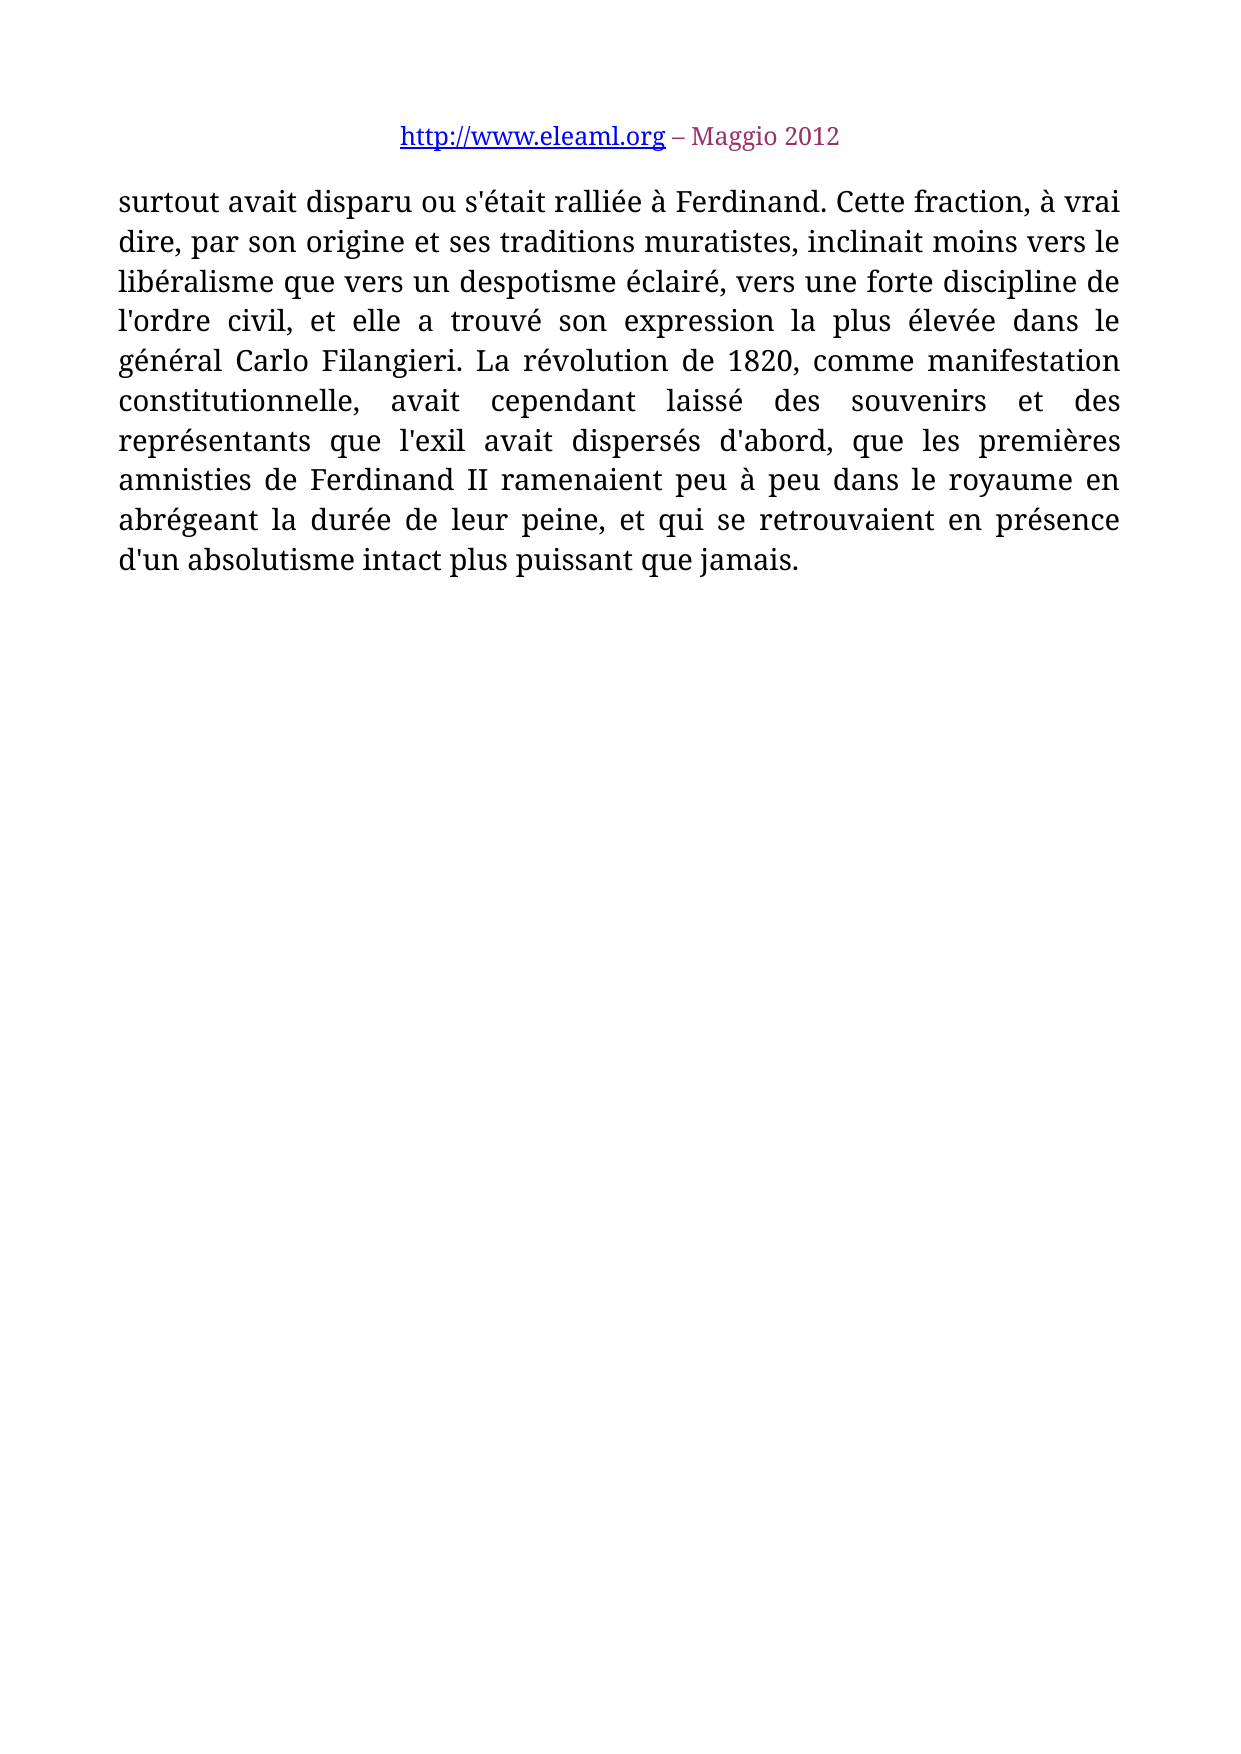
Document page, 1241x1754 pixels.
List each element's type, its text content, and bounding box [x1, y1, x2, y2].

text surtout avait disparu ou s'était ralliée à Ferdinand. Cette fraction, à vrai dire, par son origine et ses traditions muratistes, inclinait moins vers le libéralisme que vers un despotisme éclairé, vers une forte discipline de l'ordre civil, et elle a trouvé son expression la plus élevée dans le général Carlo Filangieri. La révolution de 1820, comme manifestation constitutionnelle, avait cependant laissé des souvenirs et des représentants que l'exil avait dispersés d'abord, que les premières amnisties de Ferdinand II ramenaient peu à peu dans le royaume en abrégeant la durée de leur peine, et qui se retrouvaient en présence d'un absolutisme intact plus puissant que jamais. [118, 182, 1122, 578]
